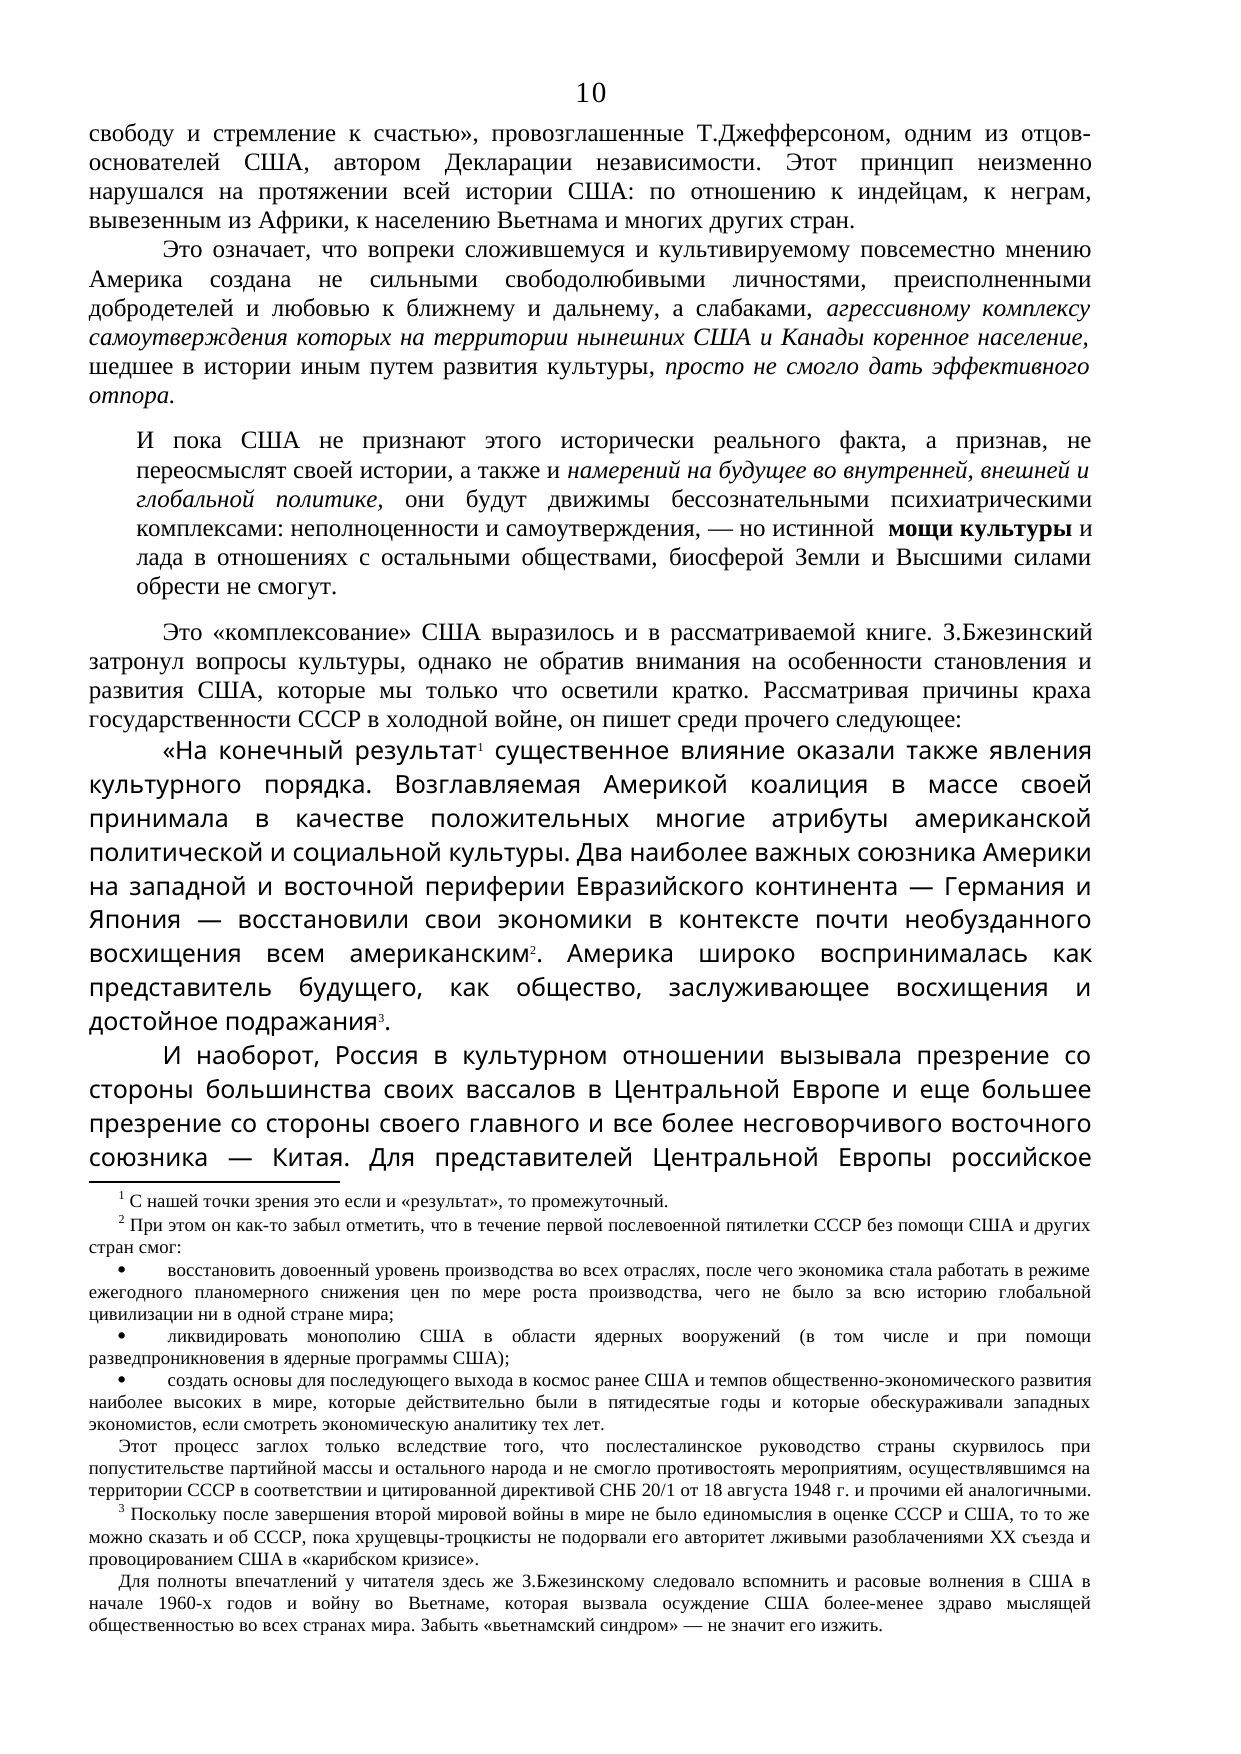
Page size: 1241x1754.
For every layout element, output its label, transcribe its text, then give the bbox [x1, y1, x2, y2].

text При этом он как-то забыл отметить, что в течение первой послевоенной пятилетки СССР без помощи США и других стран смог: [89, 1212, 1092, 1258]
text С нашей точки зрения это если и «результат», то промежуточный. [89, 1188, 1092, 1212]
text Этот процесс заглох только вследствие того, что послесталинское руководство страны скурвилось при попустительстве партийной массы и остального народа и не смогло противостоять мероприятиям, осуществлявшимся на территории СССР в соответствии и цитированной директивой СНБ 20/1 от 18 августа 1948 г. и прочими ей аналогичными. [89, 1435, 1092, 1501]
text Это означает, что вопреки сложившемуся и культивируемому повсеместно мнению Америка создана не сильными свободолюбивыми личностями, преисполненными добродетелей и любовью к ближнему и дальнему, а слабаками, агрессивному комплексу самоутверждения которых на территории нынешних США и Канады коренное население, шедшее в истории иным путем развития культуры, просто не смогло дать эффективного отпора. [89, 234, 1093, 409]
text Поскольку после завершения второй мировой войны в мире не было единомыслия в оценке СССР и США, то то же можно сказать и об СССР, пока хрущевцы-троцкисты не подорвали его авторитет лживыми разоблачениями ХХ съезда и провоцированием США в «карибском кризисе». [89, 1501, 1092, 1569]
text «На конечный результат существенное влияние оказали также явления культурного порядка. Возглавляемая Америкой коалиция в массе своей принимала в качестве положительных многие атрибуты американской политической и социальной культуры. Два наиболее важных союзника Америки на западной и восточной периферии Евразийского континента — Германия и Япония — восстановили свои экономики в контексте почти необузданного восхищения всем американским. Америка широко воспринималась как представитель будущего, как общество, заслуживающее восхищения и достойное подражания. [89, 733, 1093, 1038]
list восстановить довоенный уровень производства во всех отраслях, после чего экономика стала работать в режиме ежегодного планомерного снижения цен по мере роста производства, чего не было за всю историю глобальной цивилизации ни в одной стране мира; [89, 1258, 1092, 1324]
text И пока США не признают этого исторически реального факта, а признав, не переосмыслят своей истории, а также и намерений на будущее во внутренней, внешней и глобальной политике, они будут движимы бессознательными психиатрическими комплексами: неполноценности и самоутверждения, — но истинной мощи культуры и лада в отношениях с остальными обществами, биосферой Земли и Высшими силами обрести не смогут. [136, 425, 1093, 600]
text И наоборот, Россия в культурном отношении вызывала презрение со стороны большинства своих вассалов в Центральной Европе и еще большее презрение со стороны своего главного и все более несговорчивого восточного союзника — Китая. Для представителей Центральной Европы российское [89, 1038, 1093, 1174]
list ликвидировать монополию США в области ядерных вооружений (в том числе и при помощи разведпроникновения в ядерные программы США); [89, 1324, 1092, 1368]
text Это «комплексование» США выразилось и в рассматриваемой книге. З.Бжезин­ский затронул вопросы культуры, однако не обратив внимания на особенности становления и развития США, которые мы только что осветили кратко. Рассматривая причины краха государственности СССР в холодной войне, он пишет среди прочего следующее: [89, 616, 1093, 733]
text свободу и стремление к счастью», провозглашенные Т.Джефферсоном, одним из отцов-основателей США, автором Декларации независимости. Этот принцип неизменно нарушался на протяжении всей истории США: по отношению к индейцам, к неграм, вывезенным из Африки, к населению Вьетнама и многих других стран. [89, 118, 1093, 234]
text Для полноты впечатлений у читателя здесь же З.Бжезинскому следовало вспомнить и расовые волнения в США в начале 1960-х годов и войну во Вьетнаме, которая вызвала осуждение США более-менее здраво мыслящей общественностью во всех странах мира. Забыть «вьетнамский синдром» — не значит его изжить. [89, 1569, 1092, 1635]
list создать основы для последующего выхода в космос ранее США и темпов общественно-экономического развития наиболее высоких в мире, которые действительно были в пятидесятые годы и которые обескураживали западных экономистов, если смотреть экономическую аналитику тех лет. [89, 1368, 1092, 1435]
